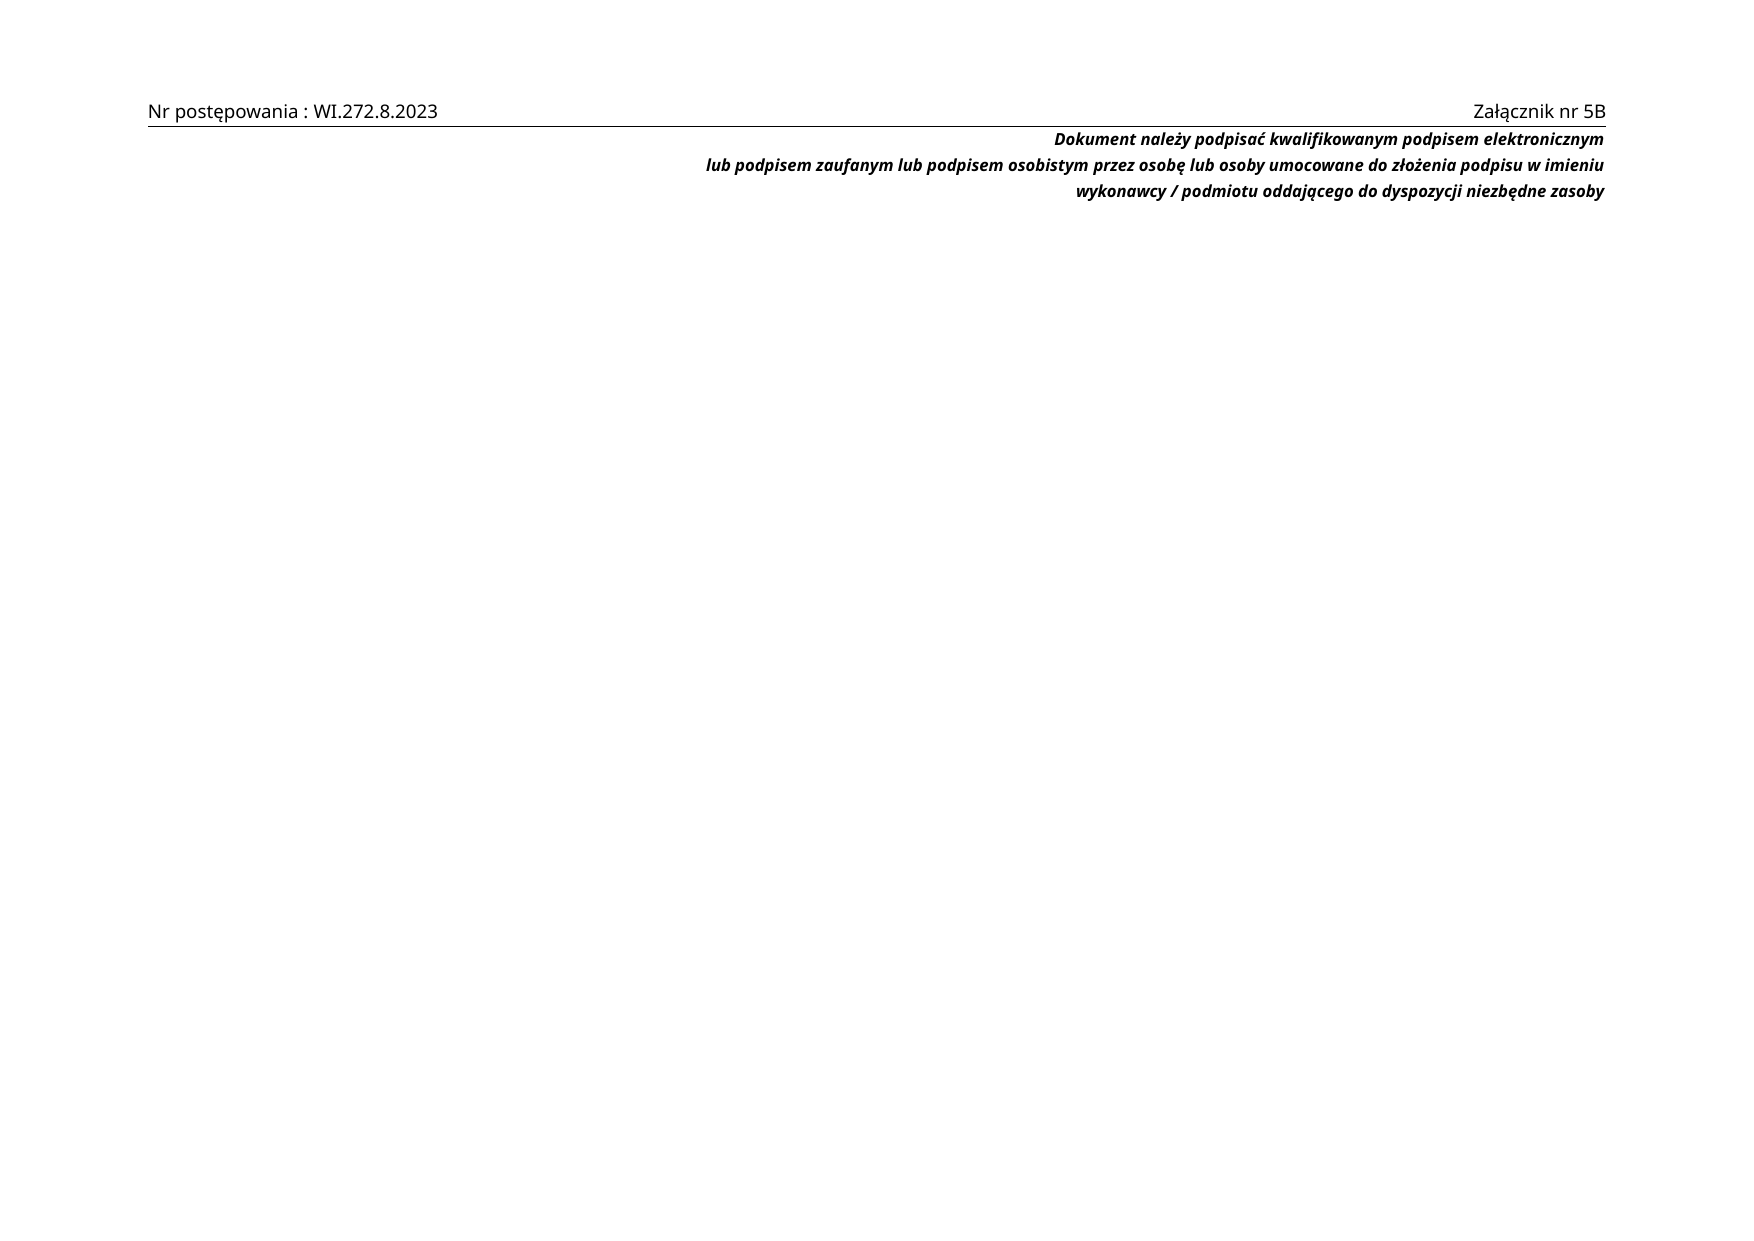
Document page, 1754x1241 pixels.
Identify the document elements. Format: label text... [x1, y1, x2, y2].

text wykonawcy / podmiotu oddającego do dyspozycji niezbędne zasoby [148, 179, 1606, 202]
text lub podpisem zaufanym lub podpisem osobistym przez osobę lub osoby umocowane do złożenia podpisu w imieniu [148, 153, 1606, 176]
text Dokument należy podpisać kwalifikowanym podpisem elektronicznym [148, 127, 1606, 150]
